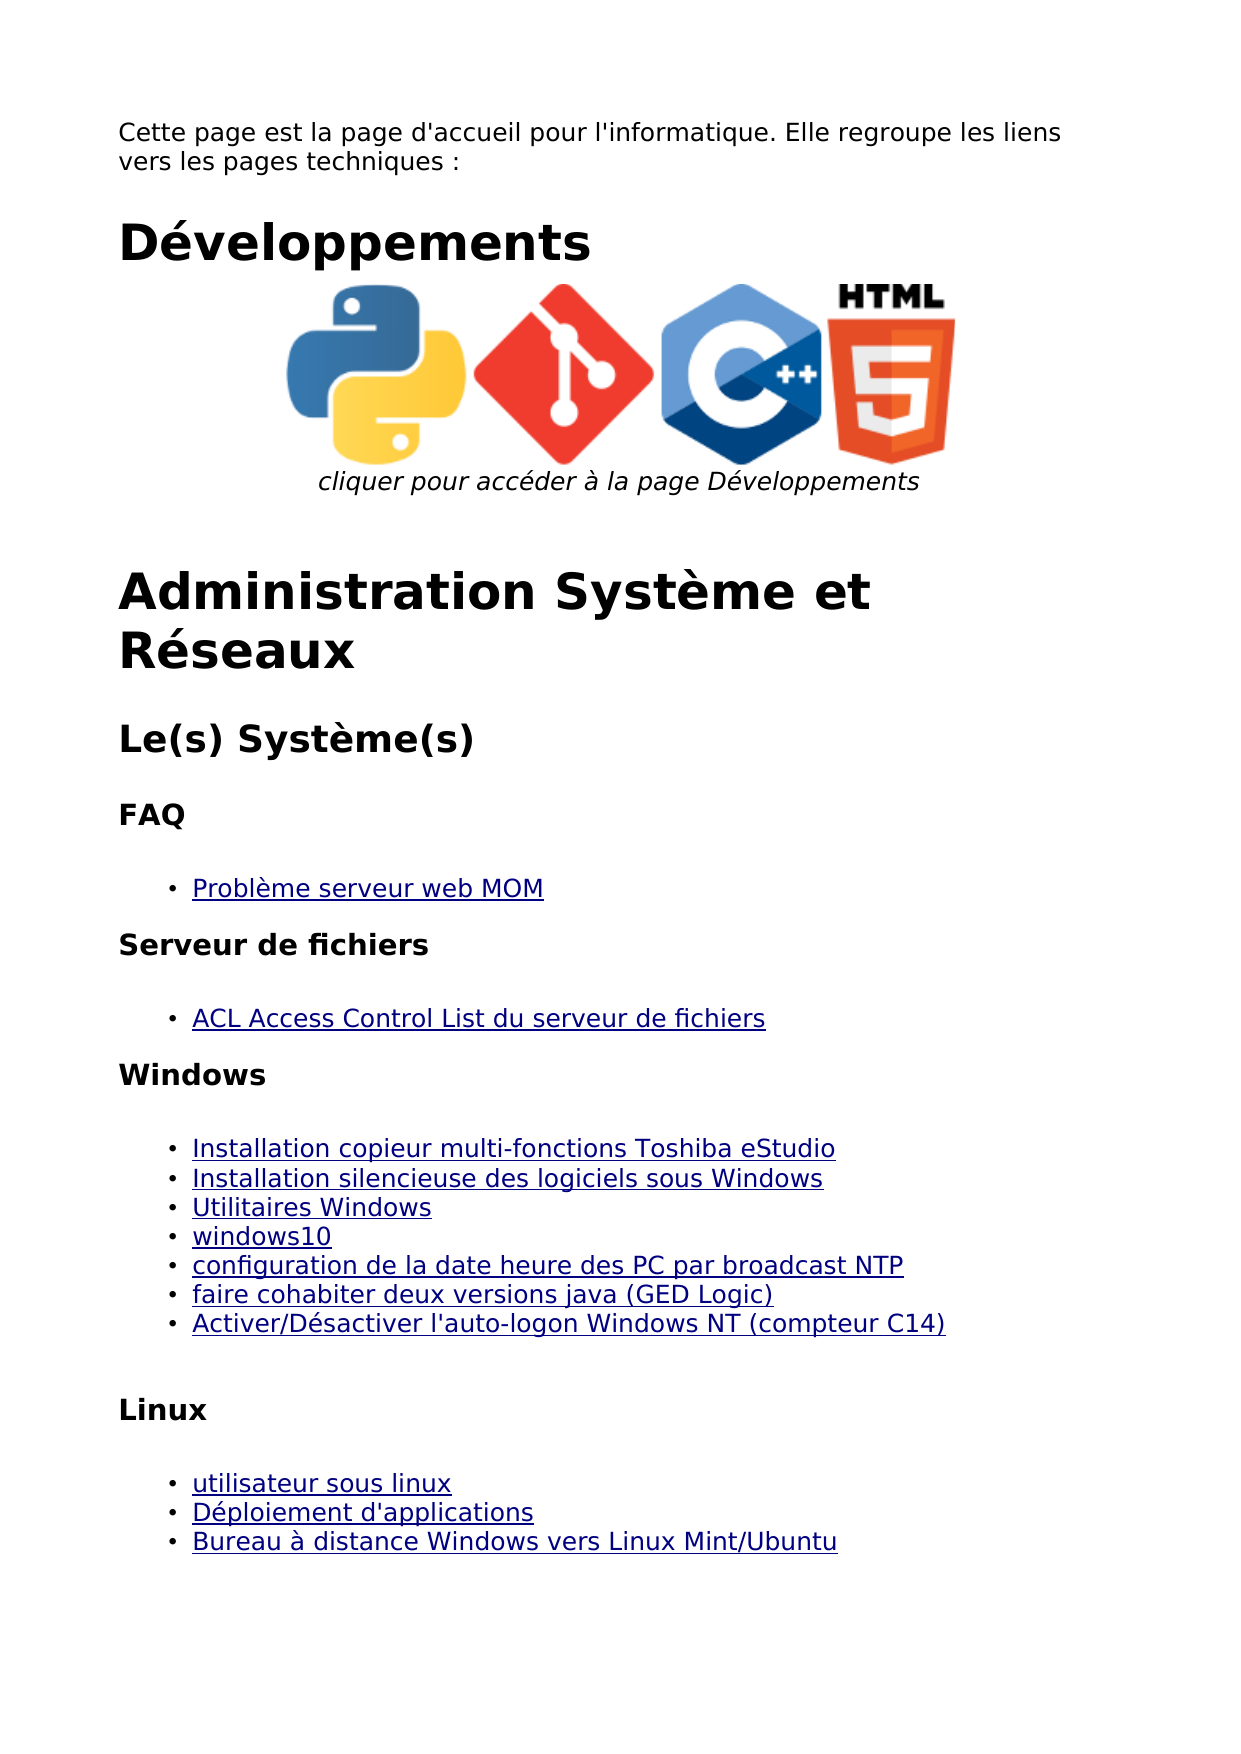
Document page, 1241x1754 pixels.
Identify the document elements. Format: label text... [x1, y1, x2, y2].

list Utilitaires Windows [177, 1193, 1122, 1222]
subtitle Linux [118, 1393, 1122, 1427]
list Activer/Désactiver l'auto-logon Windows NT (compteur C14) [177, 1309, 1122, 1339]
text cliquer pour accéder à la page Développements [285, 468, 955, 497]
list Installation silencieuse des logiciels sous Windows [177, 1164, 1122, 1193]
subtitle Développements [118, 214, 1122, 272]
list faire cohabiter deux versions java (GED Logic) [177, 1280, 1122, 1309]
subtitle Serveur de fichiers [118, 928, 1122, 962]
subtitle Le(s) Système(s) [118, 717, 1122, 761]
text Cette page est la page d'accueil pour l'informatique. Elle regroupe les liens vers les pages techniques : [118, 118, 1122, 176]
list utilisateur sous linux [177, 1469, 1122, 1498]
subtitle Windows [118, 1059, 1122, 1093]
list Bureau à distance Windows vers Linux Mint/Ubuntu [177, 1527, 1122, 1557]
list windows10 [177, 1222, 1122, 1251]
subtitle Administration Système et Réseaux [118, 563, 1122, 680]
list Problème serveur web MOM [177, 874, 1122, 903]
list ACL Access Control List du serveur de fichiers [177, 1004, 1122, 1034]
list Installation copieur multi-fonctions Toshiba eStudio [177, 1134, 1122, 1164]
list Déploiement d'applications [177, 1498, 1122, 1527]
picture [285, 284, 956, 468]
list configuration de la date heure des PC par broadcast NTP [177, 1251, 1122, 1280]
subtitle FAQ [118, 798, 1122, 832]
